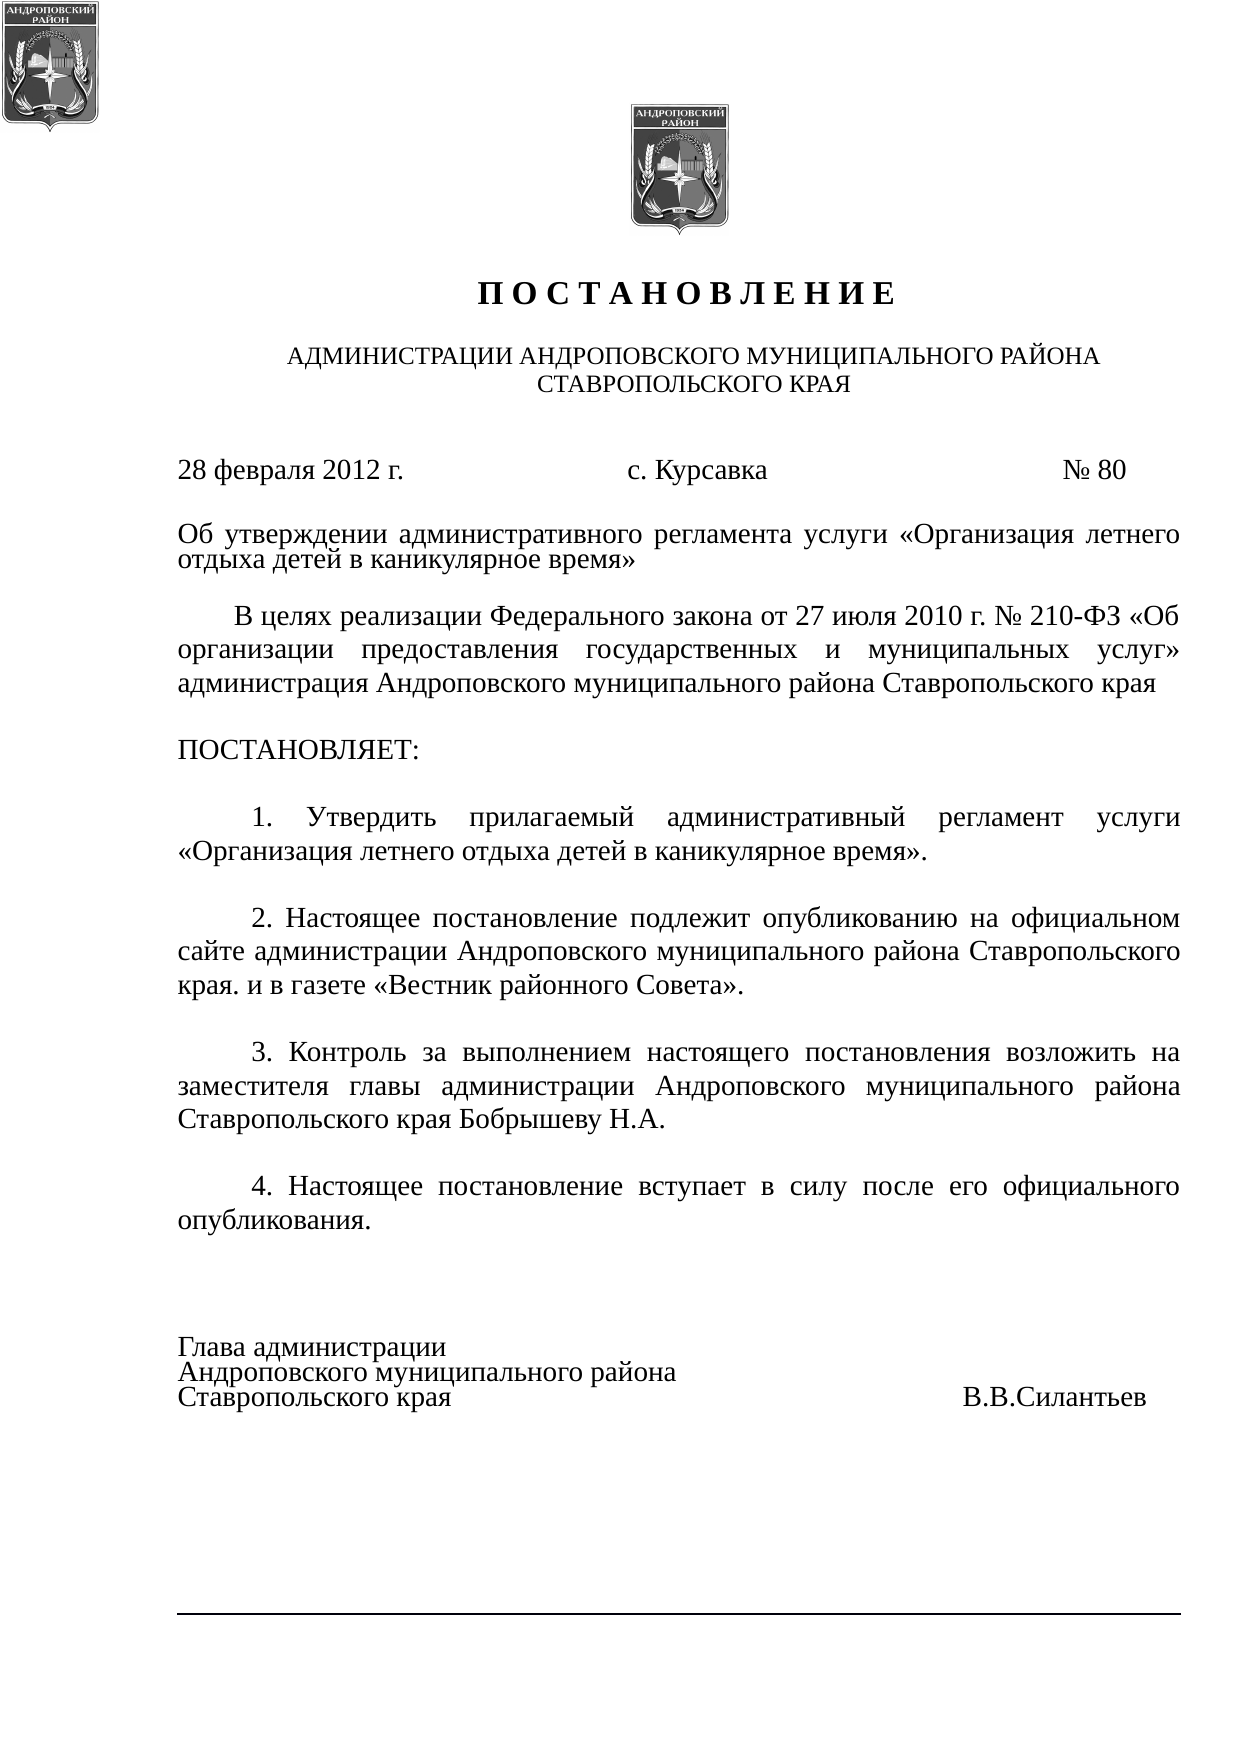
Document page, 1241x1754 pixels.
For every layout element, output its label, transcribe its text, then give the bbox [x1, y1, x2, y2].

text 4. Настоящее постановление вступает в силу после его официального опубликования. [177, 1168, 1181, 1235]
text 28 февраля 2012 г. с. Курсавка № 80 [177, 452, 1181, 486]
text В целях реализации Федерального закона от 27 июля 2010 г. № 210-ФЗ «Об организации предоставления государственных и муниципальных услуг» администрация Андроповского муниципального района Ставропольского края [177, 598, 1181, 699]
text Глава администрации [177, 1336, 1181, 1361]
text 3. Контроль за выполнением настоящего постановления возложить на заместителя главы администрации Андроповского муниципального района Ставропольского края Бобрышеву Н.А. [177, 1034, 1181, 1135]
text АДМИНИСТРАЦИИ АНДРОПОВСКОГО МУНИЦИПАЛЬНОГО РАЙОНА СТАВРОПОЛЬСКОГО КРАЯ [207, 341, 1181, 398]
text 1. Утвердить прилагаемый административный регламент услуги «Организация летнего отдыха детей в каникулярное время». [177, 799, 1181, 866]
subtitle П О С Т А Н О В Л Е Н И Е [327, 274, 1181, 312]
text Об утверждении административного регламента услуги «Организация летнего отдыха детей в каникулярное время» [177, 523, 1181, 573]
text ПОСТАНОВЛЯЕТ: [177, 732, 1181, 766]
picture [629, 102, 730, 236]
picture [0, 0, 100, 133]
text Андроповского муниципального района [177, 1361, 1181, 1386]
text Ставропольского края В.В.Силантьев [177, 1386, 1181, 1411]
text 2. Настоящее постановление подлежит опубликованию на официальном сайте администрации Андроповского муниципального района Ставропольского края. и в газете «Вестник районного Совета». [177, 900, 1181, 1001]
